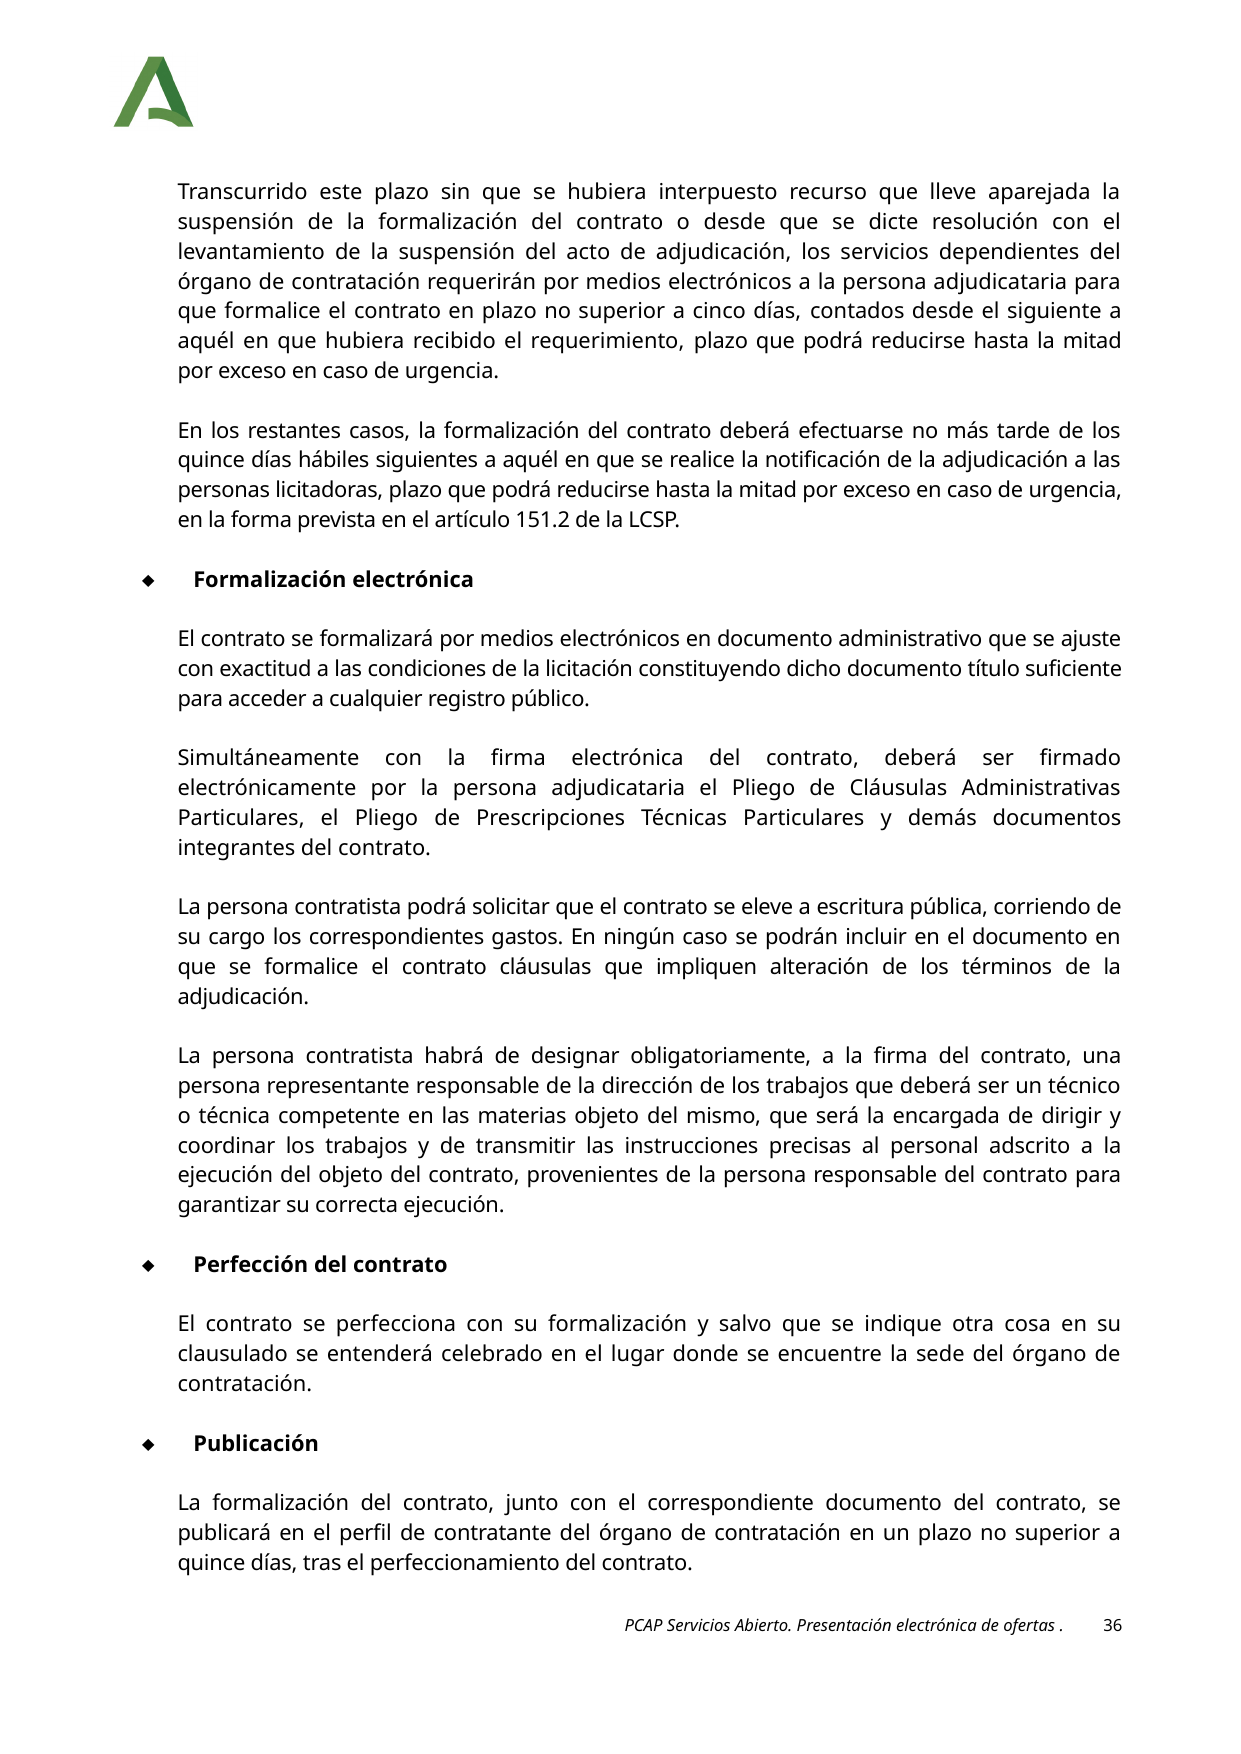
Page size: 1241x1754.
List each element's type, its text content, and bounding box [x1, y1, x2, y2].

list Transcurrido este plazo sin que se hubiera interpuesto recurso que lleve aparejada la suspensión de la formalización del contrato o desde que se dicte resolución con el levantamiento de la suspensión del acto de adjudicación, los servicios dependientes del órgano de contratación requerirán por medios electrónicos a la persona adjudicataria para que formalice el contrato en plazo no superior a cinco días, contados desde el siguiente a aquél en que hubiera recibido el requerimiento, plazo que podrá reducirse hasta la mitad por exceso en caso de urgencia. [177, 176, 1122, 385]
list El contrato se formalizará por medios electrónicos en documento administrativo que se ajuste con exactitud a las condiciones de la licitación constituyendo dicho documento título suficiente para acceder a cualquier registro público. [177, 623, 1122, 713]
list El contrato se perfecciona con su formalización y salvo que se indique otra cosa en su clausulado se entenderá celebrado en el lugar donde se encuentre la sede del órgano de contratación. [177, 1308, 1122, 1398]
list Perfección del contrato [142, 1249, 1122, 1279]
list La formalización del contrato, junto con el correspondiente documento del contrato, se publicará en el perfil de contratante del órgano de contratación en un plazo no superior a quince días, tras el perfeccionamiento del contrato. [177, 1487, 1122, 1577]
picture [109, 52, 198, 131]
list En los restantes casos, la formalización del contrato deberá efectuarse no más tarde de los quince días hábiles siguientes a aquél en que se realice la notificación de la adjudicación a las personas licitadoras, plazo que podrá reducirse hasta la mitad por exceso en caso de urgencia, en la forma prevista en el artículo 151.2 de la LCSP. [142, 415, 1122, 534]
list La persona contratista habrá de designar obligatoriamente, a la firma del contrato, una persona representante responsable de la dirección de los trabajos que deberá ser un técnico o técnica competente en las materias objeto del mismo, que será la encargada de dirigir y coordinar los trabajos y de transmitir las instrucciones precisas al personal adscrito a la ejecución del objeto del contrato, provenientes de la persona responsable del contrato para garantizar su correcta ejecución. [177, 1040, 1122, 1219]
list Publicación [142, 1428, 1122, 1457]
list La persona contratista podrá solicitar que el contrato se eleve a escritura pública, corriendo de su cargo los correspondientes gastos. En ningún caso se podrán incluir en el documento en que se formalice el contrato cláusulas que impliquen alteración de los términos de la adjudicación. [177, 891, 1122, 1011]
list Formalización electrónica [142, 564, 1122, 593]
list Simultáneamente con la firma electrónica del contrato, deberá ser firmado electrónicamente por la persona adjudicataria el Pliego de Cláusulas Administrativas Particulares, el Pliego de Prescripciones Técnicas Particulares y demás documentos integrantes del contrato. [177, 742, 1122, 862]
